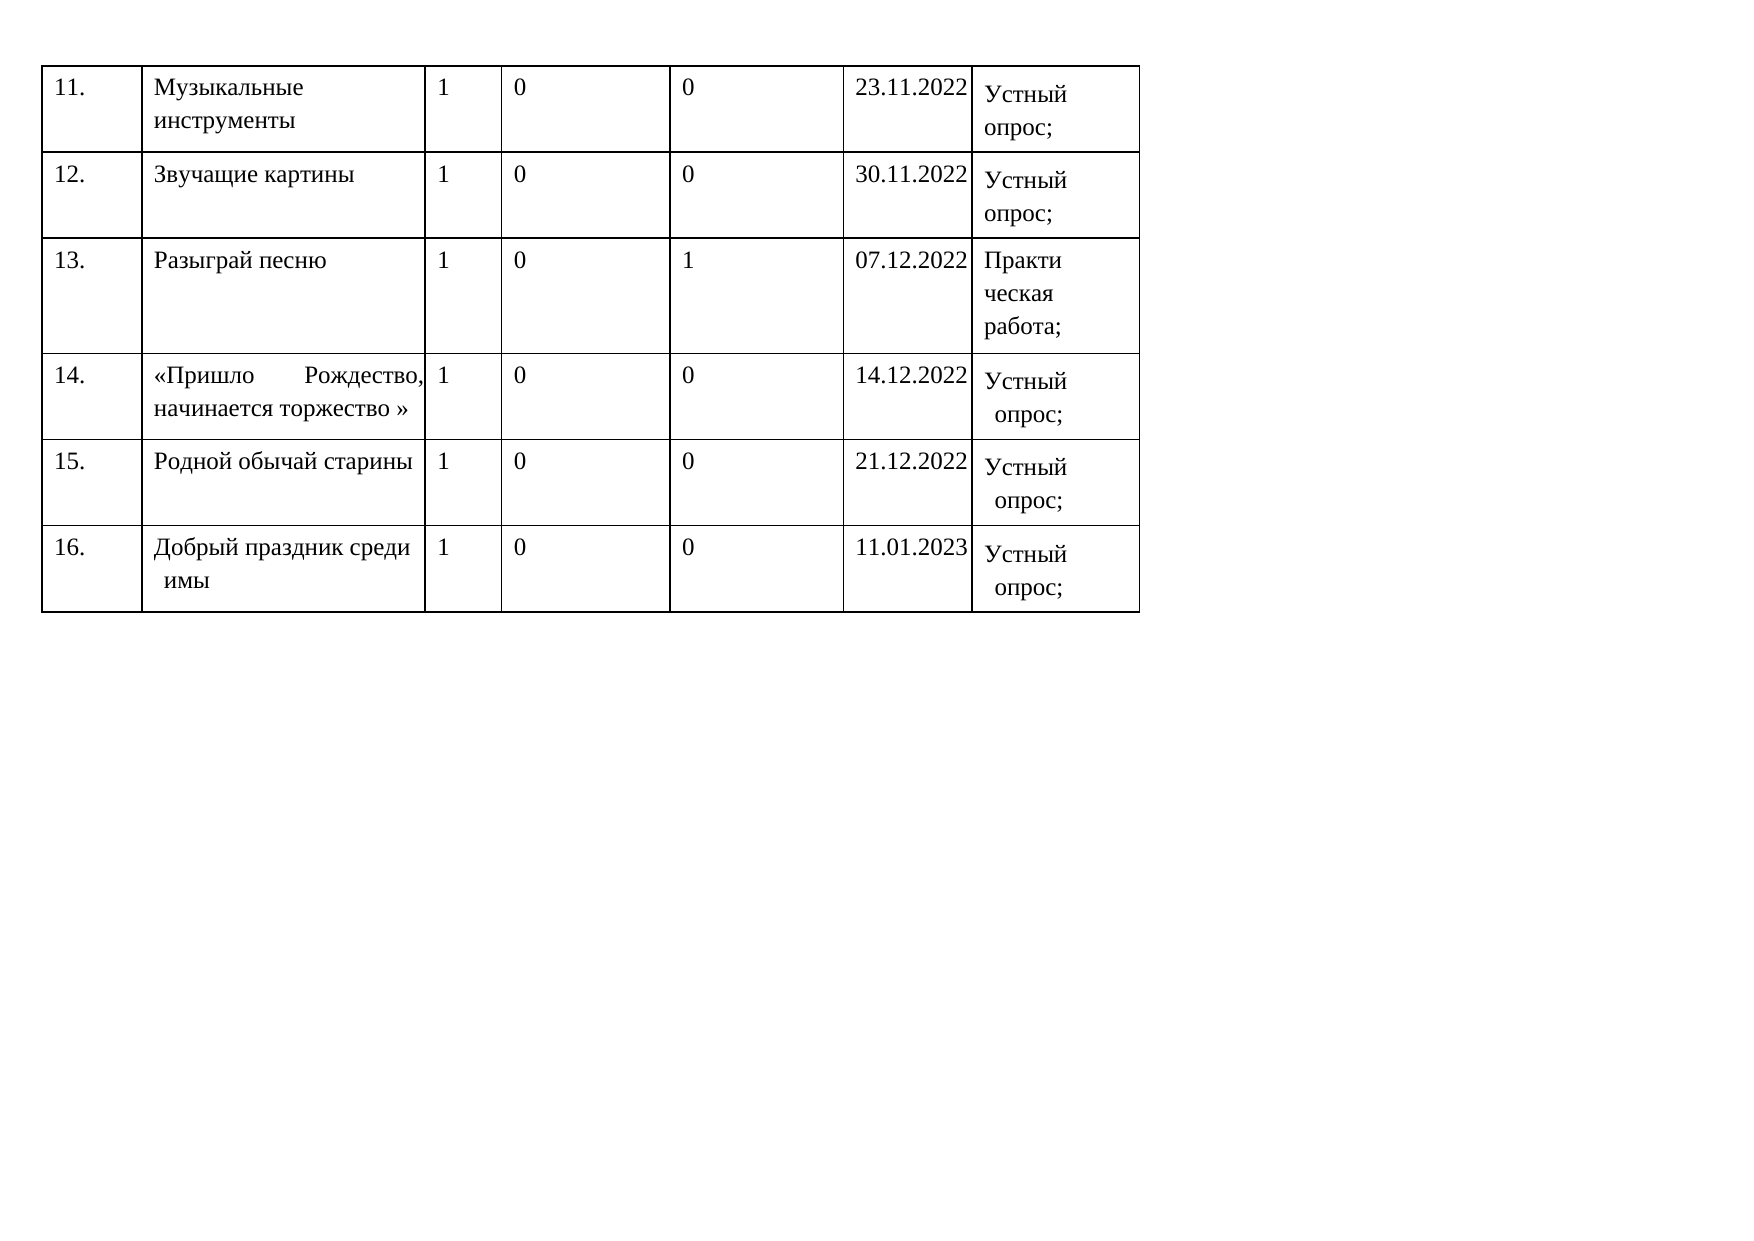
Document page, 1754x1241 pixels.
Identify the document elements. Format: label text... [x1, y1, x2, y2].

table_cell 1 [426, 440, 501, 525]
table_cell Устный опрос; [973, 526, 1139, 611]
table_cell 1 [671, 239, 843, 352]
table_header Музыкальные инструменты [143, 67, 424, 151]
table_header Устный опрос; [973, 67, 1139, 151]
table_header 1 [426, 67, 501, 151]
table_cell 0 [671, 354, 843, 439]
table_cell Устный опрос; [973, 440, 1139, 525]
table_cell 1 [426, 526, 501, 611]
table_cell 12. [43, 153, 141, 237]
table_cell 1 [426, 239, 501, 352]
table_cell 11.01.2023 [844, 526, 971, 611]
table_cell 16. [43, 526, 141, 611]
table_cell 0 [671, 153, 843, 237]
table_cell 07.12.2022 [844, 239, 971, 352]
table_cell Родной обычай старины [143, 440, 424, 525]
table_cell 0 [671, 526, 843, 611]
table_cell Звучащие картины [143, 153, 424, 237]
table_cell 1 [426, 153, 501, 237]
table_cell 0 [502, 239, 669, 352]
table_cell 0 [671, 440, 843, 525]
table_cell 21.12.2022 [844, 440, 971, 525]
table_cell 30.11.2022 [844, 153, 971, 237]
table_cell 0 [502, 153, 669, 237]
table_cell «Пришло Рождество, начинается торжество » [143, 354, 424, 439]
table_cell 0 [502, 440, 669, 525]
table_cell 13. [43, 239, 141, 352]
table_cell 0 [502, 526, 669, 611]
table_cell Практи ческая работа; [973, 239, 1139, 352]
table_cell Разыграй песню [143, 239, 424, 352]
table_header 0 [502, 67, 669, 151]
table_cell 0 [502, 354, 669, 439]
table_header 23.11.2022 [844, 67, 971, 151]
table_cell 14.12.2022 [844, 354, 971, 439]
table_cell Устный опрос; [973, 354, 1139, 439]
table_cell 14. [43, 354, 141, 439]
table_header 0 [671, 67, 843, 151]
table_cell 1 [426, 354, 501, 439]
table_cell 15. [43, 440, 141, 525]
table_header 11. [43, 67, 141, 151]
table_cell Добрый праздник среди имы [143, 526, 424, 611]
table_cell Устный опрос; [973, 153, 1139, 237]
